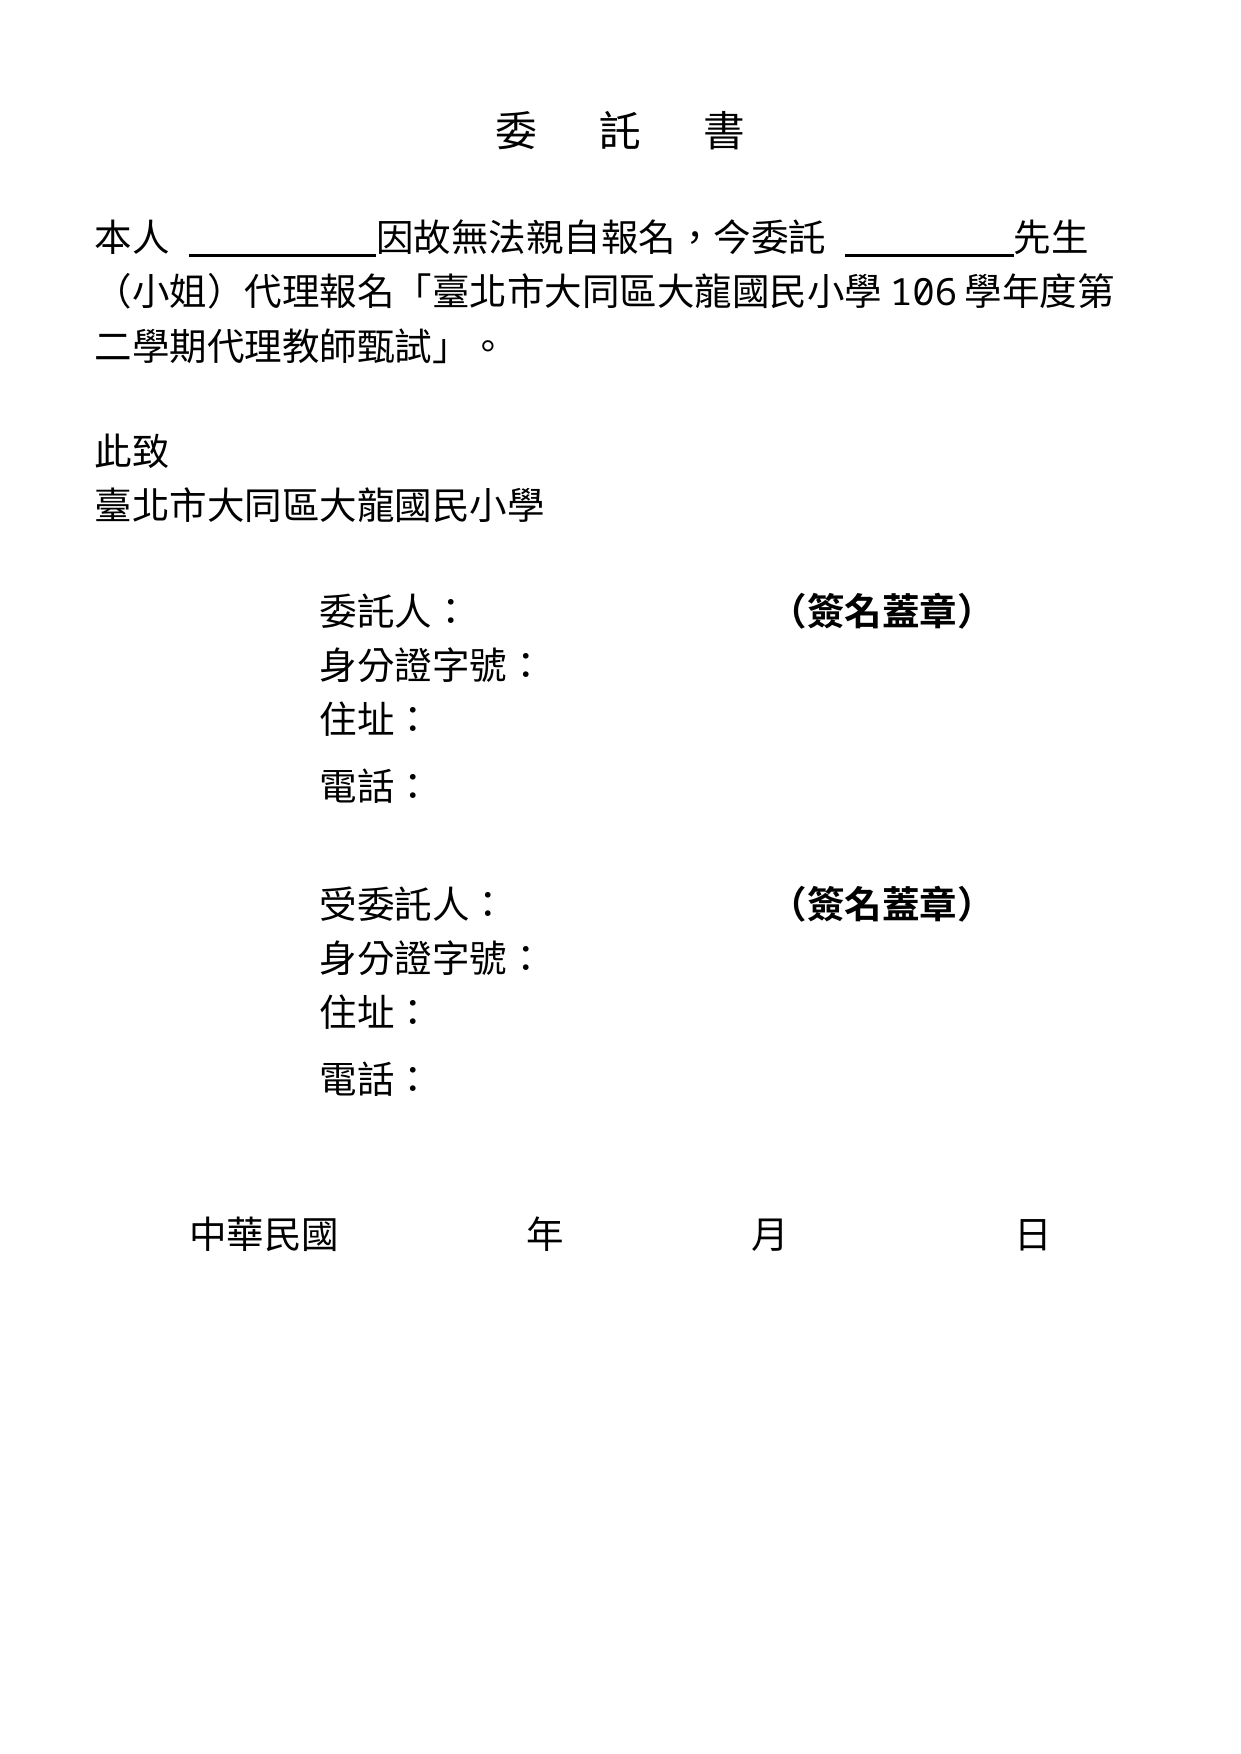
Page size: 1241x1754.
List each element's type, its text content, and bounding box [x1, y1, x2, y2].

text 住址： [94, 983, 1146, 1037]
text 電話： [94, 757, 1146, 811]
text 電話： [94, 1050, 1146, 1104]
text 住址： [94, 690, 1146, 744]
text 委託人： （簽名蓋章） [94, 582, 1146, 636]
text 身分證字號： [94, 929, 1146, 983]
text 身分證字號： [94, 636, 1146, 690]
text 本人 因故無法親自報名，今委託 先生（小姐）代理報名「臺北市大同區大龍國民小學106學年度第二學期代理教師甄試」。 [94, 208, 1146, 371]
text 此致 [94, 422, 1146, 476]
text 委 託 書 [94, 105, 1146, 157]
text 臺北市大同區大龍國民小學 [94, 476, 1146, 531]
text 受委託人： （簽名蓋章） [94, 875, 1146, 929]
text 中華民國 年 月 日 [94, 1206, 1146, 1258]
